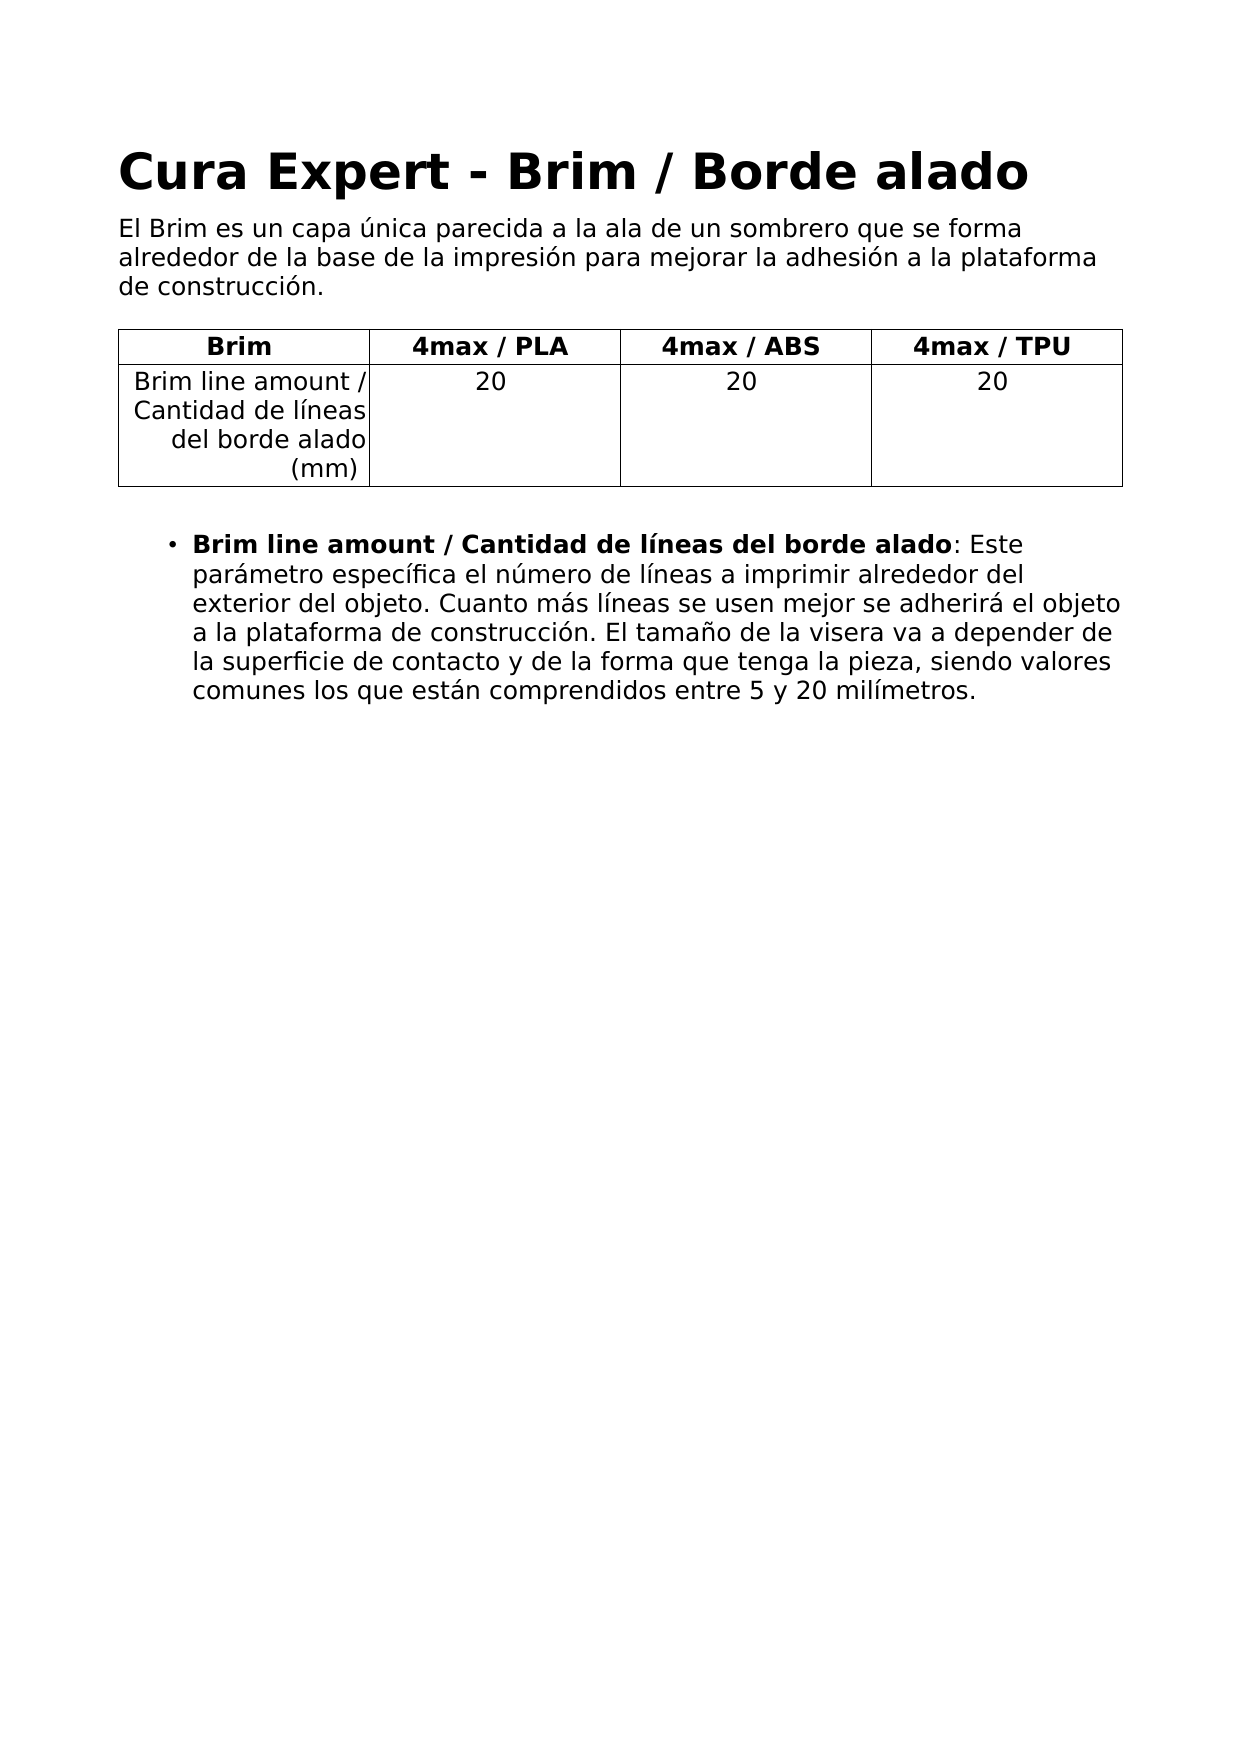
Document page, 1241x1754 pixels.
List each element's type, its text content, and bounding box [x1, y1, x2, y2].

table_header 4max / ABS [621, 330, 871, 364]
table_header 4max / TPU [872, 330, 1122, 364]
table_cell 20 [621, 365, 871, 486]
list Brim line amount / Cantidad de líneas del borde alado: Este parámetro específica el número de líneas a imprimir alrededor del exterior del objeto. Cuanto más líneas se usen mejor se adherirá el objeto a la plataforma de construcción. El tamaño de la visera va a depender de la superficie de contacto y de la forma que tenga la pieza, siendo valores comunes los que están comprendidos entre 5 y 20 milímetros. [177, 531, 1122, 706]
text El Brim es un capa única parecida a la ala de un sombrero que se forma alrededor de la base de la impresión para mejorar la adhesión a la plataforma de construcción. [118, 214, 1122, 301]
table_cell 20 [872, 365, 1122, 486]
table_header 4max / PLA [370, 330, 620, 364]
table_header Brim [119, 330, 369, 364]
table_cell 20 [370, 365, 620, 486]
table_cell Brim line amount / Cantidad de líneas del borde alado (mm) [119, 365, 369, 486]
subtitle Cura Expert - Brim / Borde alado [118, 143, 1122, 201]
